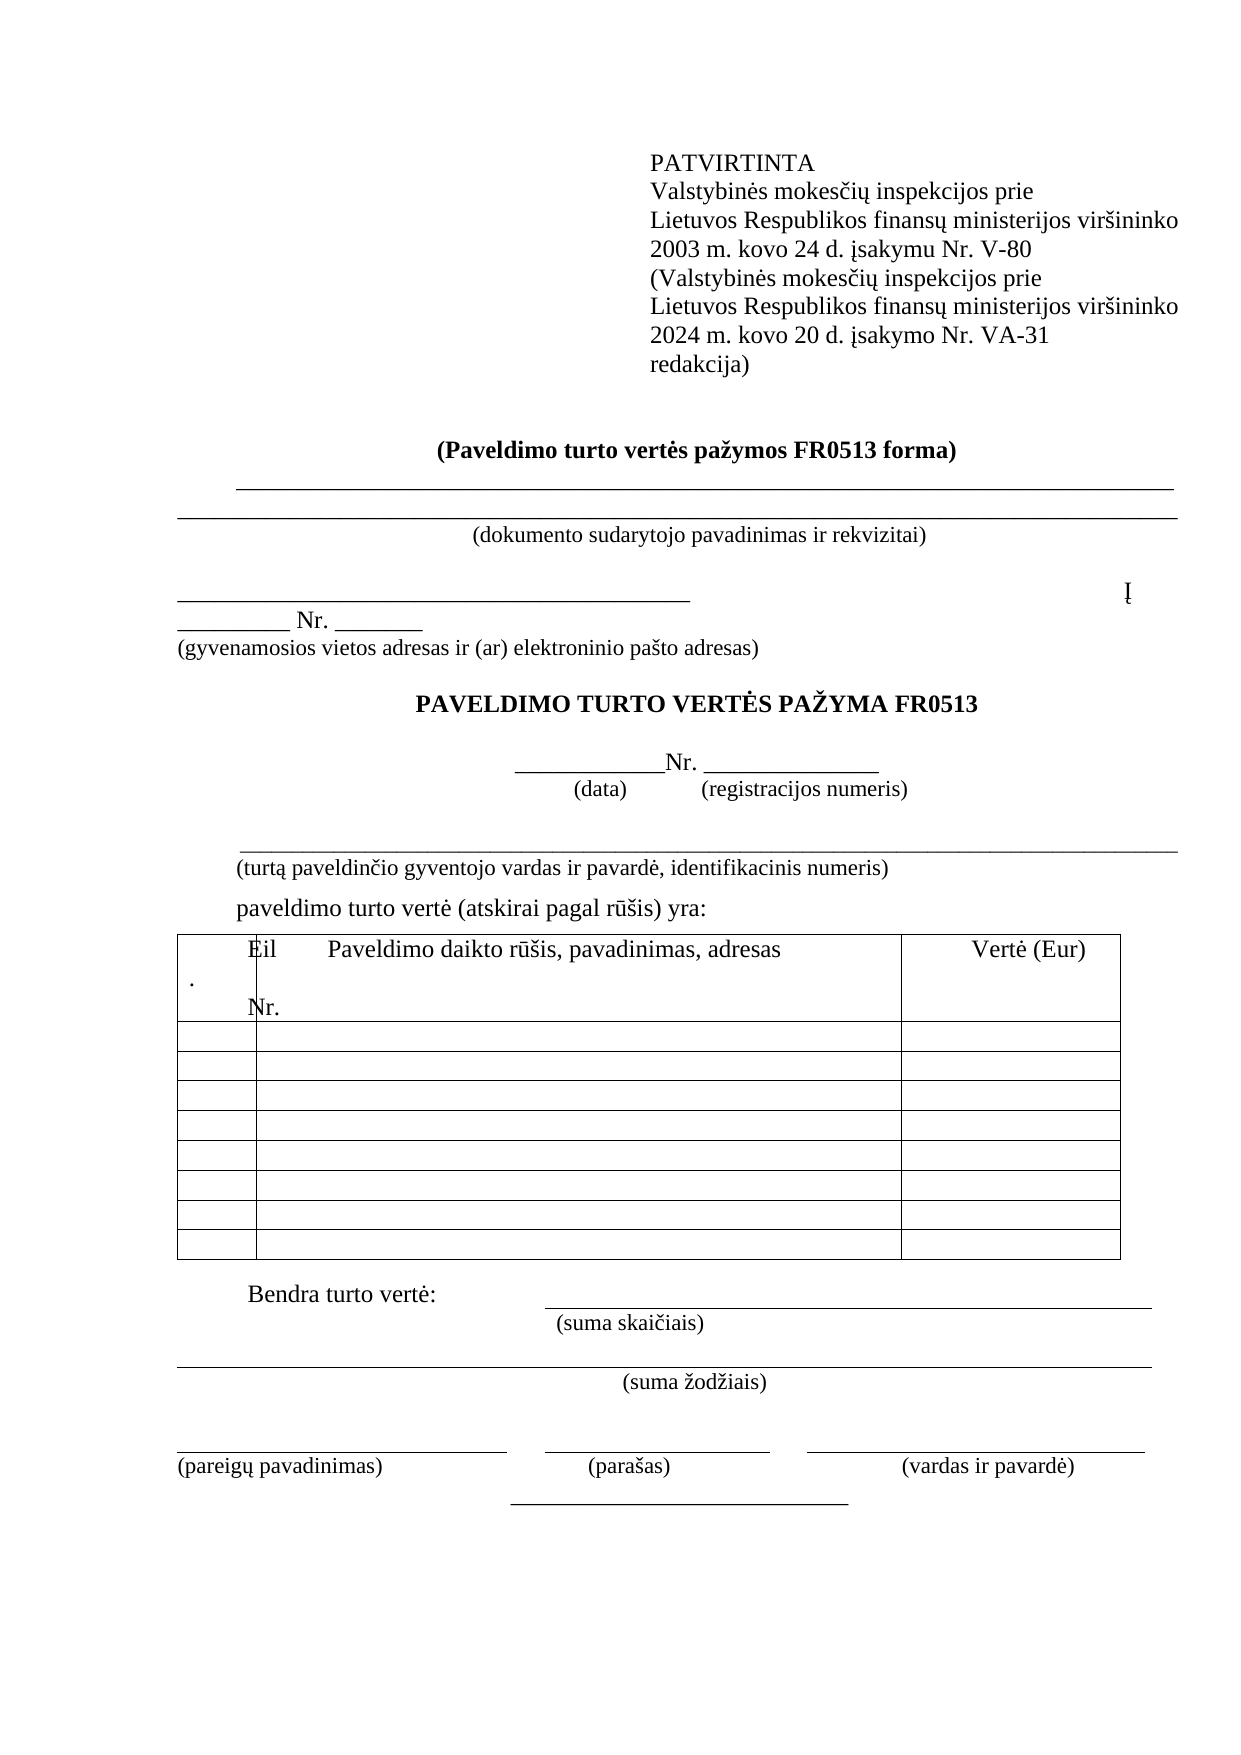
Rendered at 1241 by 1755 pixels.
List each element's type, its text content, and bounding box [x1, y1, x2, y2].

table_cell [257, 1230, 901, 1259]
table_cell [257, 1022, 901, 1051]
text ___________________________________________________________________________________________________________________________________________________________ [177, 464, 1181, 521]
table_cell [902, 1081, 1120, 1110]
table_cell [257, 1111, 901, 1140]
table_header [545, 1425, 770, 1452]
text (data) (registracijos numeris) [177, 775, 1216, 802]
table_cell [177, 1368, 226, 1396]
table_cell [257, 1141, 901, 1170]
table_cell [1108, 1309, 1152, 1338]
text (gyvenamosios vietos adresas ir (ar) elektroninio pašto adresas) [177, 634, 1216, 660]
text (Paveldimo turto vertės pažymos FR0513 forma) [177, 435, 1216, 464]
table_cell (vardas ir pavardė) [807, 1453, 1145, 1479]
table_cell [178, 1230, 256, 1259]
table_header [177, 1425, 507, 1452]
table_cell (parašas) [545, 1452, 807, 1479]
text (Valstybinės mokesčių inspekcijos prie [650, 263, 1181, 291]
text 2024 m. kovo 20 d. įsakymo Nr. VA-31 [650, 320, 1181, 349]
table_cell (suma skaičiais) [545, 1309, 1107, 1338]
table_cell [177, 1308, 545, 1338]
table_header Bendra turto vertė: [177, 1279, 545, 1308]
table_cell [1108, 1368, 1152, 1396]
text __________________________________________________________________________________________ [177, 830, 1181, 854]
table_cell [178, 1171, 256, 1199]
text Lietuvos Respublikos finansų ministerijos viršininko [650, 205, 1181, 234]
text paveldimo turto vertė (atskirai pagal rūšis) yra: [177, 893, 1216, 922]
text _________________________________________ Į _________ Nr. _______ [177, 576, 1216, 634]
table_cell (pareigų pavadinimas) [177, 1452, 545, 1479]
table_cell [257, 1052, 901, 1080]
text PAVELDIMO TURTO VERTĖS PAŽYMA FR0513 [177, 689, 1216, 718]
table_cell [902, 1141, 1120, 1170]
table_header [770, 1425, 807, 1452]
text Valstybinės mokesčių inspekcijos prie [650, 176, 1181, 205]
text ____________Nr. ______________ [177, 747, 1216, 775]
table_cell [257, 1201, 901, 1229]
table_cell [178, 1111, 256, 1140]
table_cell [902, 1111, 1120, 1140]
table_header Paveldimo daikto rūšis, pavadinimas, adresas [257, 935, 901, 1021]
table_cell [257, 1081, 901, 1110]
table_cell [902, 1022, 1120, 1051]
table_cell [178, 1201, 256, 1229]
table_cell [178, 1052, 256, 1080]
text ___________________________ [177, 1479, 1181, 1508]
text (dokumento sudarytojo pavadinimas ir rekvizitai) [177, 521, 1162, 548]
text PATVIRTINTA [650, 148, 1181, 176]
table_cell [902, 1230, 1120, 1259]
table_header [807, 1425, 1145, 1452]
table_header Eir E [545, 1279, 1152, 1308]
table_cell [177, 1338, 1152, 1367]
table_cell [902, 1052, 1120, 1080]
text (turtą paveldinčio gyventojo vardas ir pavardė, identifikacinis numeris) [177, 854, 1216, 881]
table_header Eil. Nr. [178, 935, 256, 1021]
text Lietuvos Respublikos finansų ministerijos viršininko [650, 291, 1181, 320]
table_cell [178, 1022, 256, 1051]
table_cell [257, 1171, 901, 1199]
table_cell [178, 1081, 256, 1110]
table_cell [902, 1171, 1120, 1199]
text redakcija) [650, 349, 1181, 378]
table_cell [178, 1141, 256, 1170]
table_cell [902, 1201, 1120, 1229]
table_cell (suma žodžiais) [226, 1368, 1107, 1396]
table_header Vertė (Eur) [902, 935, 1120, 1021]
text 2003 m. kovo 24 d. įsakymu Nr. V-80 [650, 234, 1181, 263]
table_header [507, 1425, 545, 1452]
